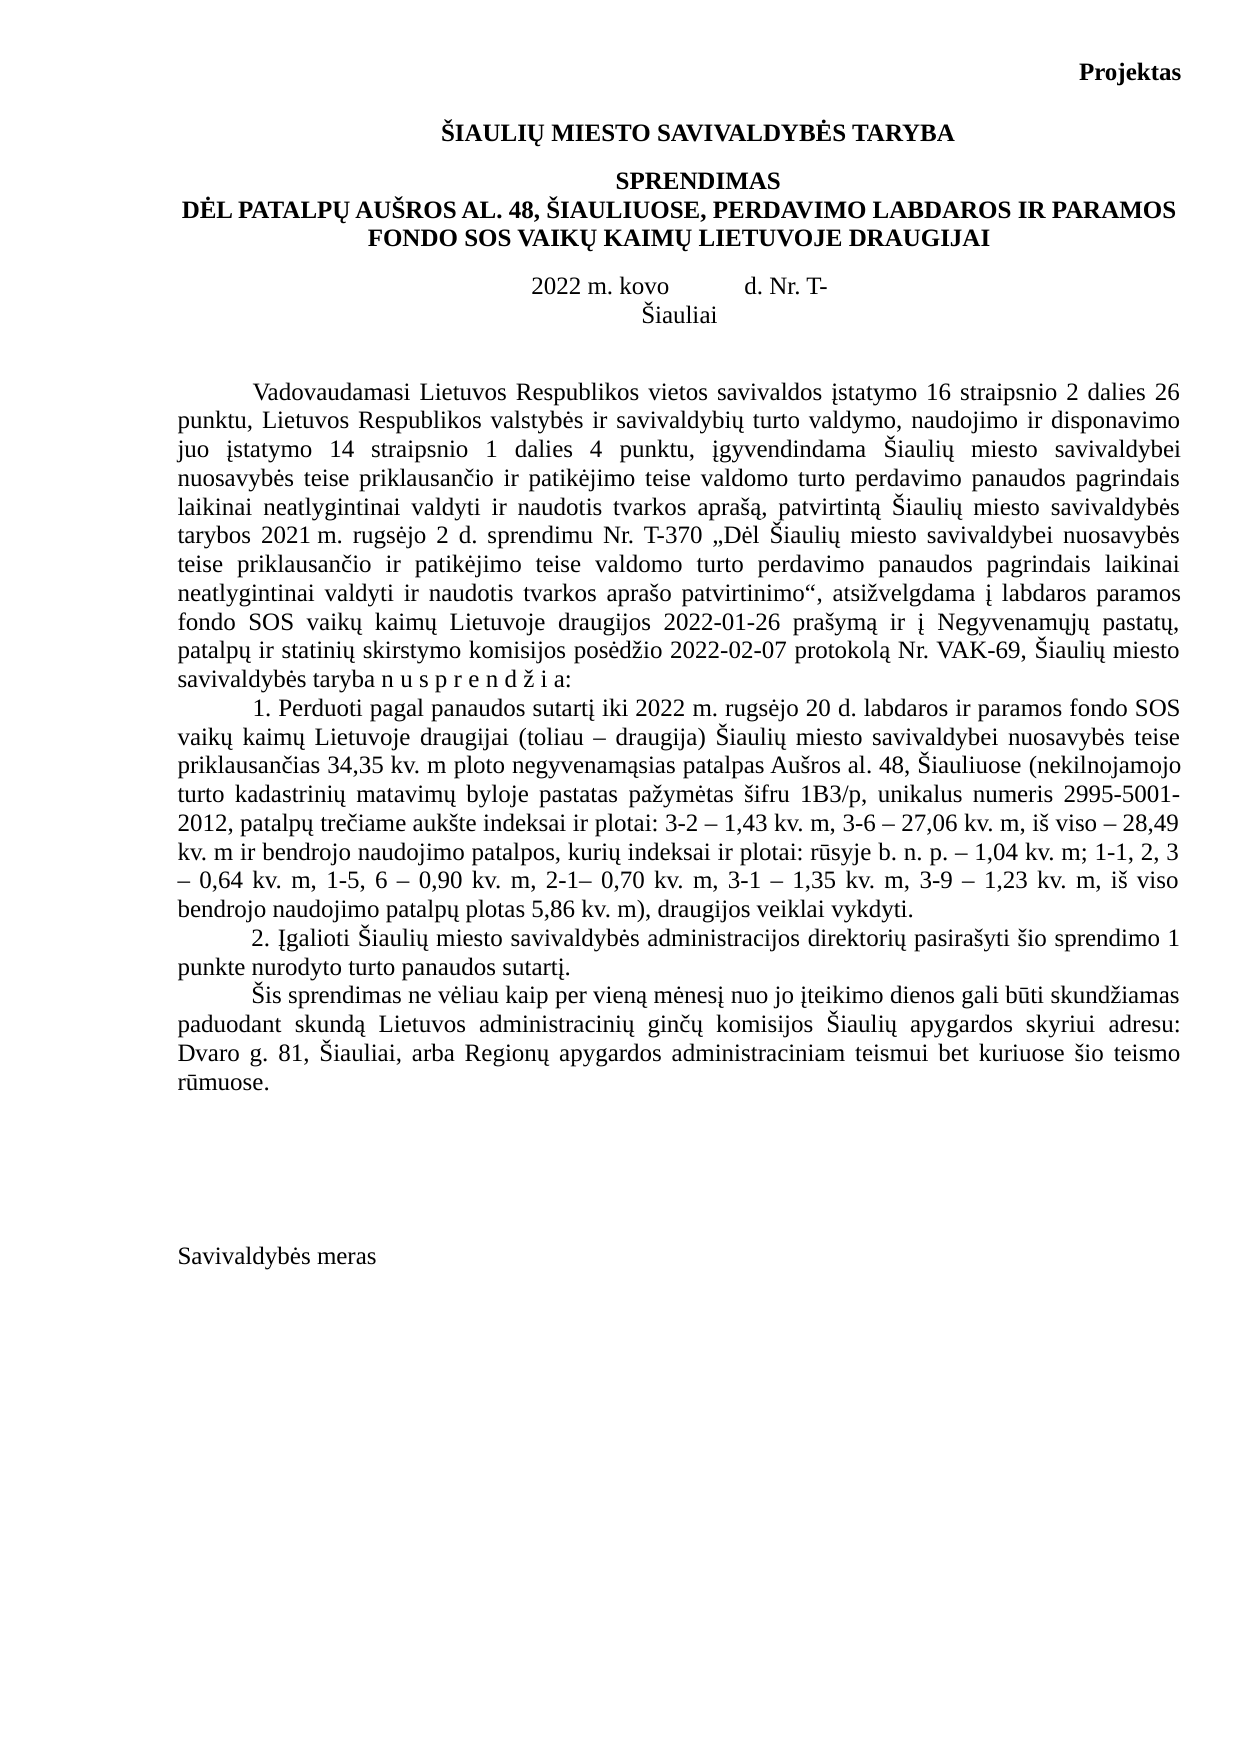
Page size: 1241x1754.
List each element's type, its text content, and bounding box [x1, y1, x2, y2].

text DĖL PATALPŲ AUŠROS AL. 48, ŠIAULIUOSE, PERDAVIMO LABDAROS IR PARAMOS FONDO SOS VAIKŲ KAIMŲ LIETUVOJE DRAUGIJAI [177, 195, 1181, 252]
text Šiauliai [177, 300, 1181, 329]
text 2. Įgalioti Šiaulių miesto savivaldybės administracijos direktorių pasirašyti šio sprendimo 1 punkte nurodyto turto panaudos sutartį. [177, 923, 1181, 981]
text 1. Perduoti pagal panaudos sutartį iki 2022 m. rugsėjo 20 d. labdaros ir paramos fondo SOS vaikų kaimų Lietuvoje draugijai (toliau – draugija) Šiaulių miesto savivaldybei nuosavybės teise priklausančias 34,35 kv. m ploto negyvenamąsias patalpas Aušros al. 48, Šiauliuose (nekilnojamojo turto kadastrinių matavimų byloje pastatas pažymėtas šifru 1B3/p, unikalus numeris 2995-5001-2012, patalpų trečiame aukšte indeksai ir plotai: 3-2 – 1,43 kv. m, 3-6 – 27,06 kv. m, iš viso – 28,49 kv. m ir bendrojo naudojimo patalpos, kurių indeksai ir plotai: rūsyje b. n. p. – 1,04 kv. m; 1-1, 2, 3 – 0,64 kv. m, 1-5, 6 – 0,90 kv. m, 2-1– 0,70 kv. m, 3-1 – 1,35 kv. m, 3-9 – 1,23 kv. m, iš viso bendrojo naudojimo patalpų plotas 5,86 kv. m), draugijos veiklai vykdyti. [177, 693, 1181, 923]
text Šis sprendimas ne vėliau kaip per vieną mėnesį nuo jo įteikimo dienos gali būti skundžiamas paduodant skundą Lietuvos administracinių ginčų komisijos Šiaulių apygardos skyriui adresu: Dvaro g. 81, Šiauliai, arba Regionų apygardos administraciniam teismui bet kuriuose šio teismo rūmuose. [177, 981, 1181, 1096]
text ŠIAULIŲ MIESTO SAVIVALDYBĖS TARYBA [215, 118, 1181, 147]
text Vadovaudamasi Lietuvos Respublikos vietos savivaldos įstatymo 16 straipsnio 2 dalies 26 punktu, Lietuvos Respublikos valstybės ir savivaldybių turto valdymo, naudojimo ir disponavimo juo įstatymo 14 straipsnio 1 dalies 4 punktu, įgyvendindama Šiaulių miesto savivaldybei nuosavybės teise priklausančio ir patikėjimo teise valdomo turto perdavimo panaudos pagrindais laikinai neatlygintinai valdyti ir naudotis tvarkos aprašą, patvirtintą Šiaulių miesto savivaldybės tarybos 2021 m. rugsėjo 2 d. sprendimu Nr. T-370 „Dėl Šiaulių miesto savivaldybei nuosavybės teise priklausančio ir patikėjimo teise valdomo turto perdavimo panaudos pagrindais laikinai neatlygintinai valdyti ir naudotis tvarkos aprašo patvirtinimo“, atsižvelgdama į labdaros paramos fondo SOS vaikų kaimų Lietuvoje draugijos 2022-01-26 prašymą ir į Negyvenamųjų pastatų, patalpų ir statinių skirstymo komisijos posėdžio 2022-02-07 protokolą Nr. VAK-69, Šiaulių miesto savivaldybės taryba n u s p r e n d ž i a: [177, 377, 1181, 693]
text 2022 m. kovo d. Nr. T- [177, 271, 1181, 300]
text Savivaldybės meras [177, 1241, 1181, 1270]
text SPRENDIMAS [215, 166, 1181, 195]
